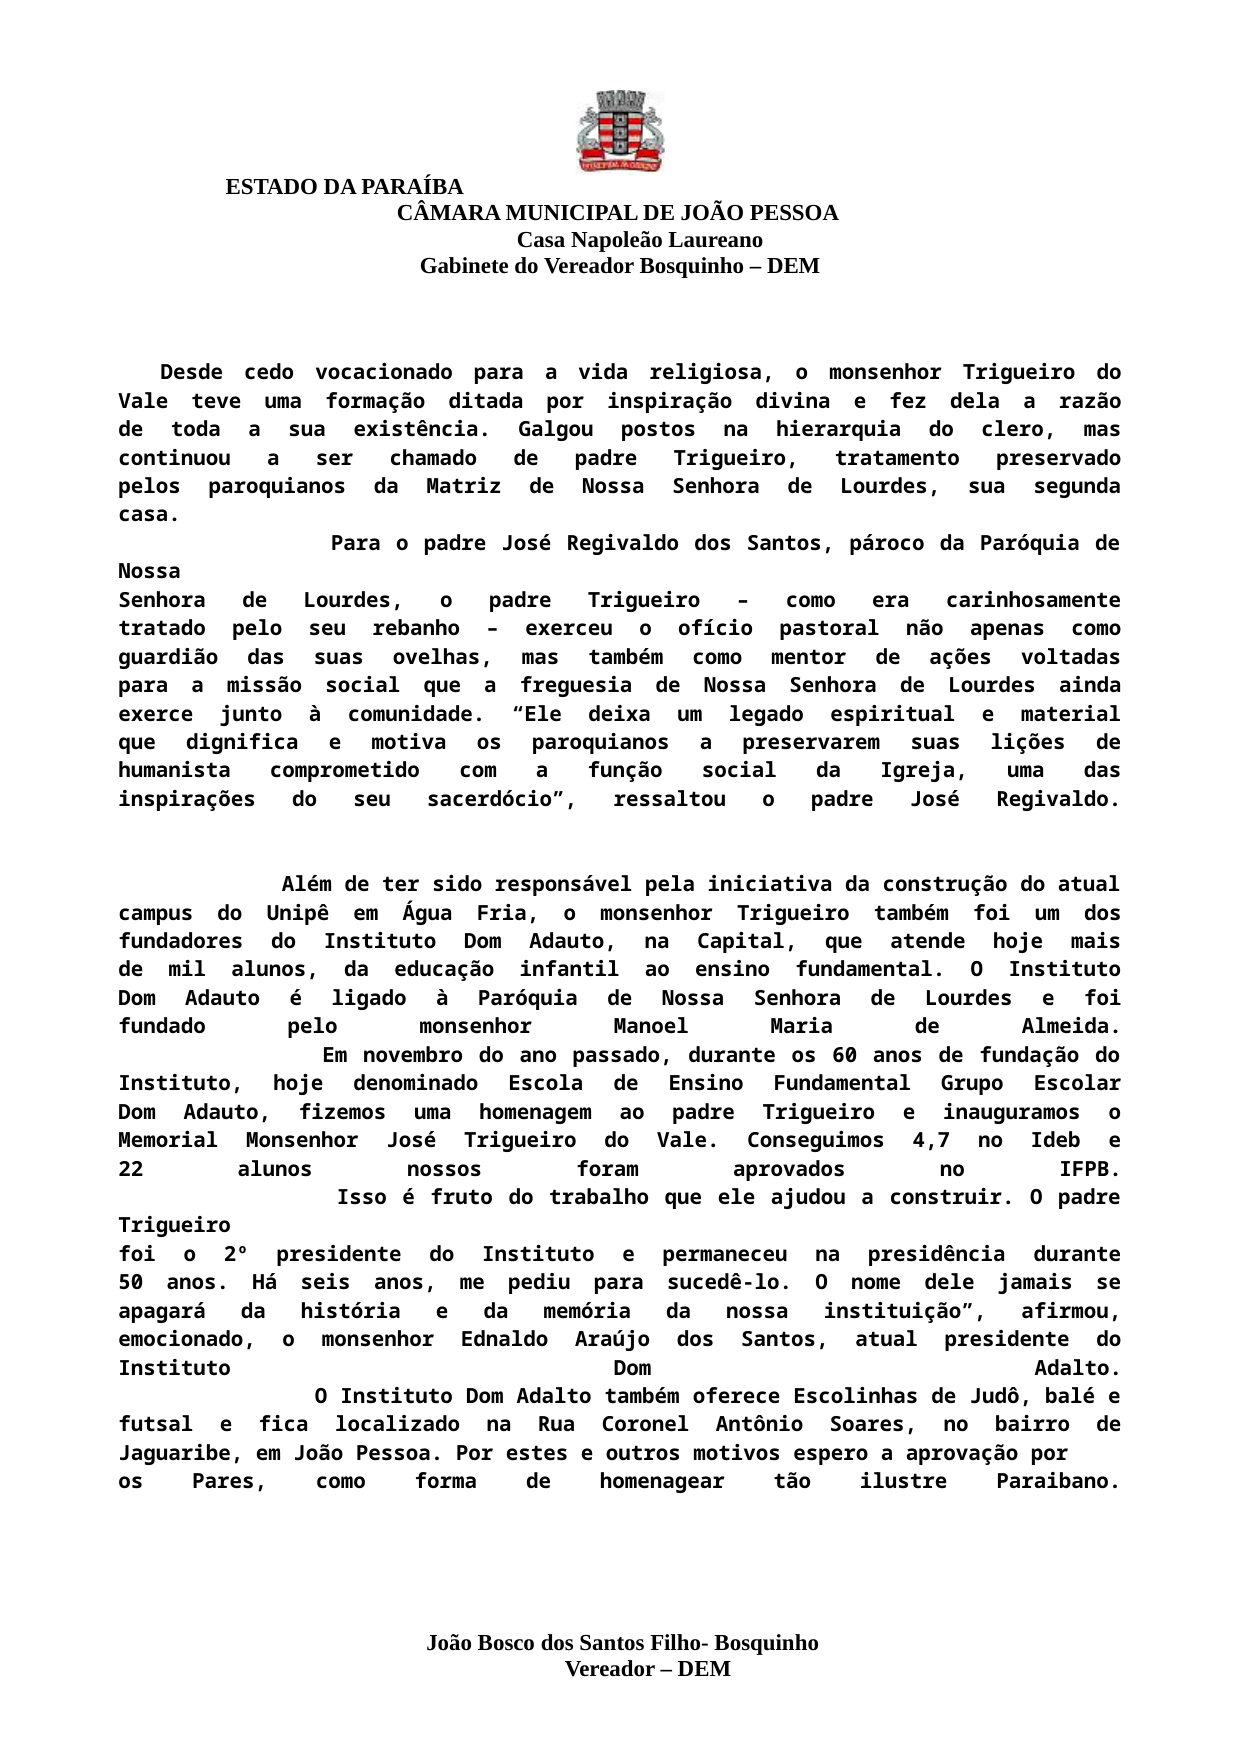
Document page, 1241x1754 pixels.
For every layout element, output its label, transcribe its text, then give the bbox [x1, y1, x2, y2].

text Desde cedo vocacionado para a vida religiosa, o monsenhor Trigueiro do Vale teve uma formação ditada por inspiração divina e fez dela a razão de toda a sua existência. Galgou postos na hierarquia do clero, mas continuou a ser chamado de padre Trigueiro, tratamento preservado pelos paroquianos da Matriz de Nossa Senhora de Lourdes, sua segunda casa. Para o padre José Regivaldo dos Santos, pároco da Paróquia de Nossa Senhora de Lourdes, o padre Trigueiro – como era carinhosamente tratado pelo seu rebanho – exerceu o ofício pastoral não apenas como guardião das suas ovelhas, mas também como mentor de ações voltadas para a missão social que a freguesia de Nossa Senhora de Lourdes ainda exerce junto à comunidade. “Ele deixa um legado espiritual e material que dignifica e motiva os paroquianos a preservarem suas lições de humanista comprometido com a função social da Igreja, uma das inspirações do seu sacerdócio”, ressaltou o padre José Regivaldo. Além de ter sido responsável pela iniciativa da construção do atual campus do Unipê em Água Fria, o monsenhor Trigueiro também foi um dos fundadores do Instituto Dom Adauto, na Capital, que atende hoje mais de mil alunos, da educação infantil ao ensino fundamental. O Instituto Dom Adauto é ligado à Paróquia de Nossa Senhora de Lourdes e foi fundado pelo monsenhor Manoel Maria de Almeida. Em novembro do ano passado, durante os 60 anos de fundação do Instituto, hoje denominado Escola de Ensino Fundamental Grupo Escolar Dom Adauto, fizemos uma homenagem ao padre Trigueiro e inauguramos o Memorial Monsenhor José Trigueiro do Vale. Conseguimos 4,7 no Ideb e 22 alunos nossos foram aprovados no IFPB. Isso é fruto do trabalho que ele ajudou a construir. O padre Trigueiro foi o 2º presidente do Instituto e permaneceu na presidência durante 50 anos. Há seis anos, me pediu para sucedê-lo. O nome dele jamais se apagará da história e da memória da nossa instituição”, afirmou, emocionado, o monsenhor Ednaldo Araújo dos Santos, atual presidente do Instituto Dom Adalto. O Instituto Dom Adalto também oferece Escolinhas de Judô, balé e futsal e fica localizado na Rua Coronel Antônio Soares, no bairro de Jaguaribe, em João Pessoa. Por estes e outros motivos espero a aprovação por [118, 357, 1122, 1466]
text os Pares, como forma de homenagear tão ilustre Paraibano. [118, 1466, 1122, 1523]
text CÂMARA MUNICIPAL DE JOÃO PESSOA [118, 199, 1122, 226]
text Gabinete do Vereador Bosquinho – DEM [118, 252, 1122, 278]
picture [575, 90, 665, 175]
text Vereador – DEM [118, 1655, 1122, 1681]
text ESTADO DA PARAÍBA [118, 173, 1122, 199]
text João Bosco dos Santos Filho- Bosquinho [118, 1629, 1122, 1655]
text Casa Napoleão Laureano [118, 226, 1122, 252]
